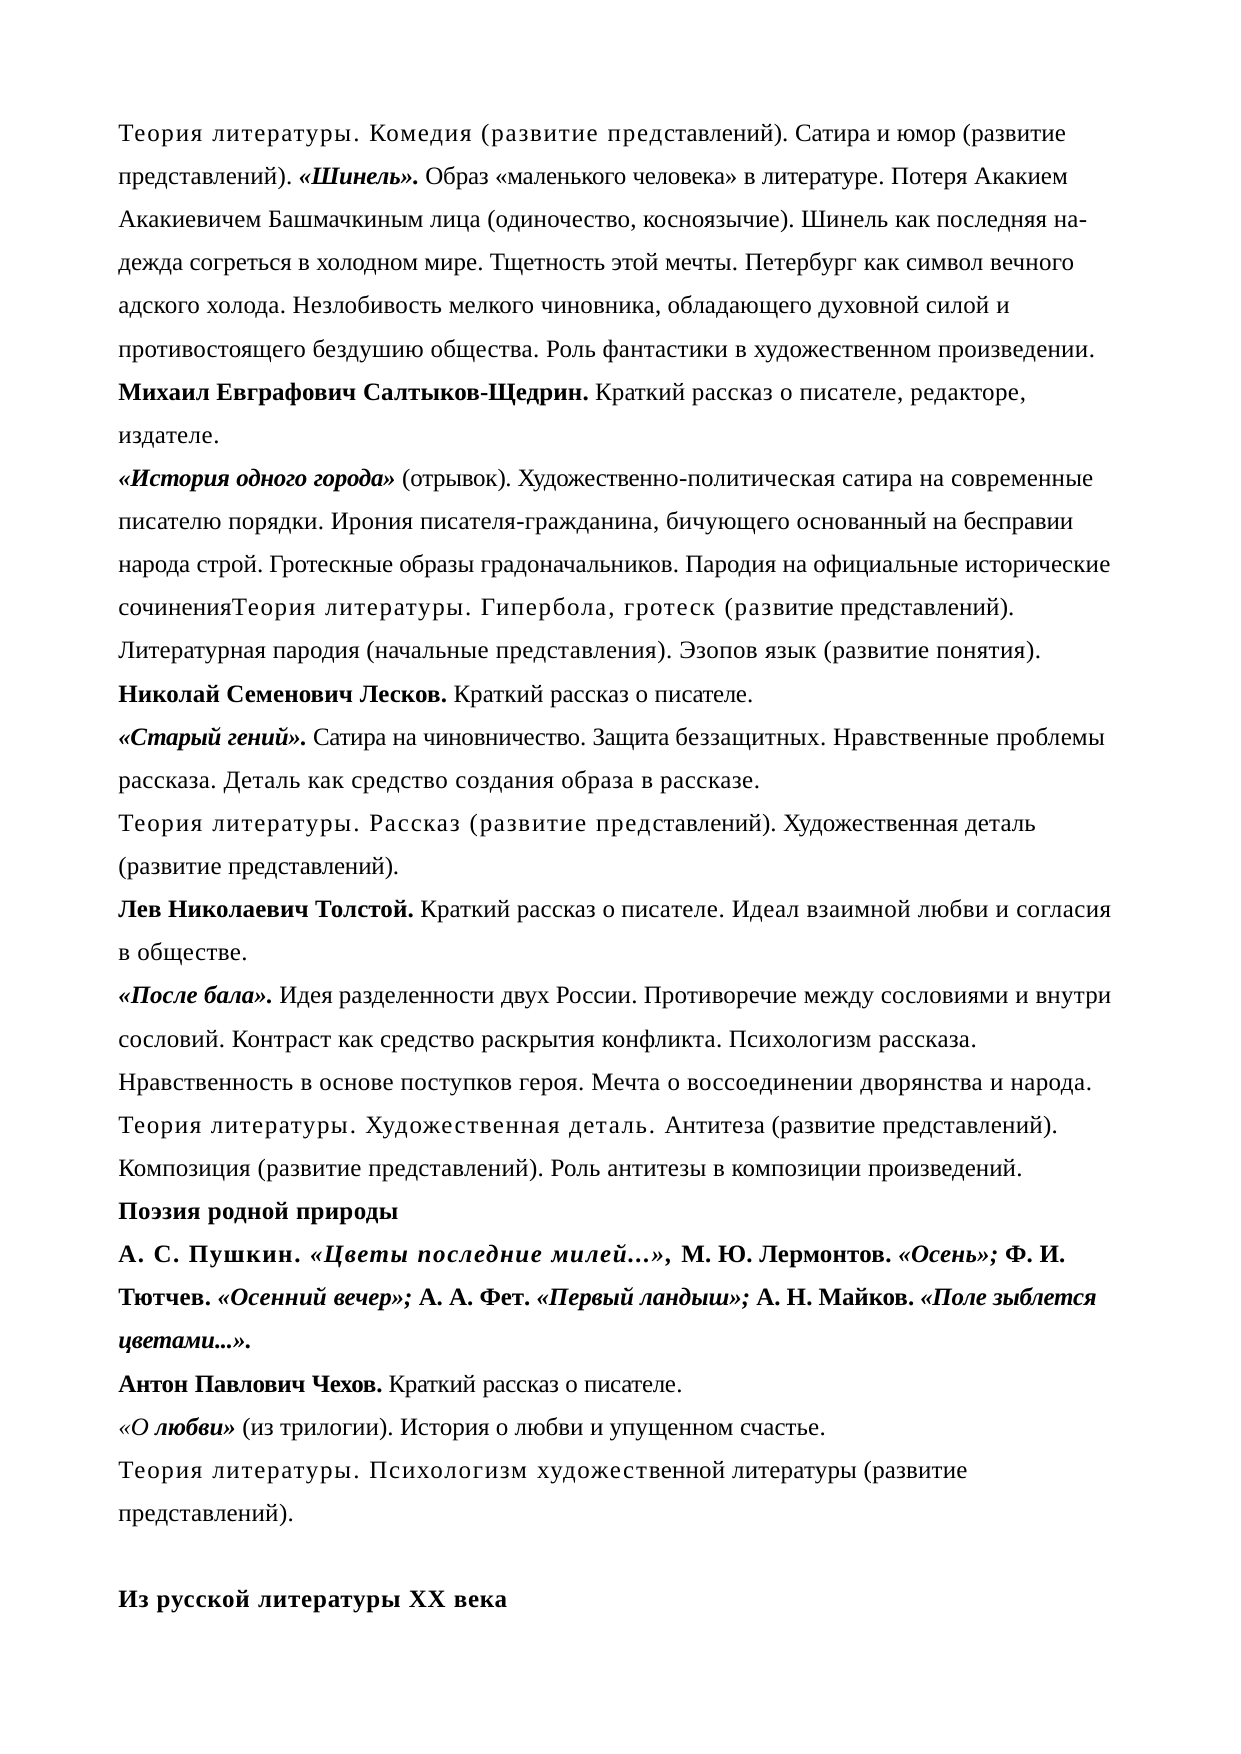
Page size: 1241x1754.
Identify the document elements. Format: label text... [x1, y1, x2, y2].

text «После бала». Идея разделенности двух России. Противоречие между сословиями и внутри сословий. Контраст как средство раскрытия конфликта. Психоло­гизм рассказа. Нравственность в основе поступков ге­роя. Мечта о воссоединении дворянства и народа. [118, 981, 1122, 1096]
text Теория литературы. Комедия (развитие пред­ставлений). Сатира и юмор (развитие представлений). «Шинель». Образ «маленького человека» в литерату­ре. Потеря Акакием Акакиевичем Башмачкиным лица (одиночество, косноязычие). Шинель как последняя на­дежда согреться в холодном мире. Тщетность этой меч­ты. Петербург как символ вечного адского холода. Не­злобивость мелкого чиновника, обладающего духовной силой и противостоящего бездушию общества. Роль фантастики в художественном произведении. [118, 118, 1122, 362]
text Лев Николаевич Толстой. Краткий рассказ о писа­теле. Идеал взаимной любви и согласия в обществе. [118, 894, 1122, 966]
text Теория литературы. Художественная деталь. Антитеза (развитие представлений). Композиция (раз­витие представлений). Роль антитезы в композиции произведений. [118, 1110, 1122, 1182]
text Теория литературы. Психологизм художест­венной литературы (развитие представлений). [118, 1455, 1122, 1527]
text Михаил Евграфович Салтыков-Щедрин. Краткий рассказ о писателе, редакторе, издателе. [118, 377, 1122, 449]
text Теория литературы. Рассказ (развитие пред­ставлений). Художественная деталь (развитие пред­ставлений). [118, 808, 1122, 880]
text «История одного города» (отрывок). Художествен­но-политическая сатира на современные писателю по­рядки. Ирония писателя-гражданина, бичующего осно­ванный на бесправии народа строй. Гротескные образы градоначальников. Пародия на официальные историче­ские сочиненияТеория литературы. Гипербола, гротеск (раз­витие представлений). Литературная пародия (началь­ные представления). Эзопов язык (развитие понятия). [118, 463, 1122, 664]
text Из русской литературы XX века [118, 1584, 1122, 1613]
text «Старый гений». Сатира на чиновничество. Защита беззащитных. Нравственные проблемы рассказа. Де­таль как средство создания образа в рассказе. [118, 722, 1122, 794]
text «О любви» (из трилогии). История о любви и упу­щенном счастье. [118, 1412, 1122, 1441]
text А. С. Пушкин. «Цветы последние милей...», М. Ю. Лермонтов. «Осень»; Ф. И. Тютчев. «Осенний вечер»; А. А. Фет. «Первый ландыш»; А. Н. Майков. «Поле зыблется цветами...». [118, 1239, 1122, 1354]
text Поэзия родной природы [118, 1196, 1122, 1225]
text Антон Павлович Чехов. Краткий рассказ о писателе. [118, 1369, 1122, 1397]
text Николай Семенович Лесков. Краткий рассказ о пи­сателе. [118, 679, 1122, 707]
